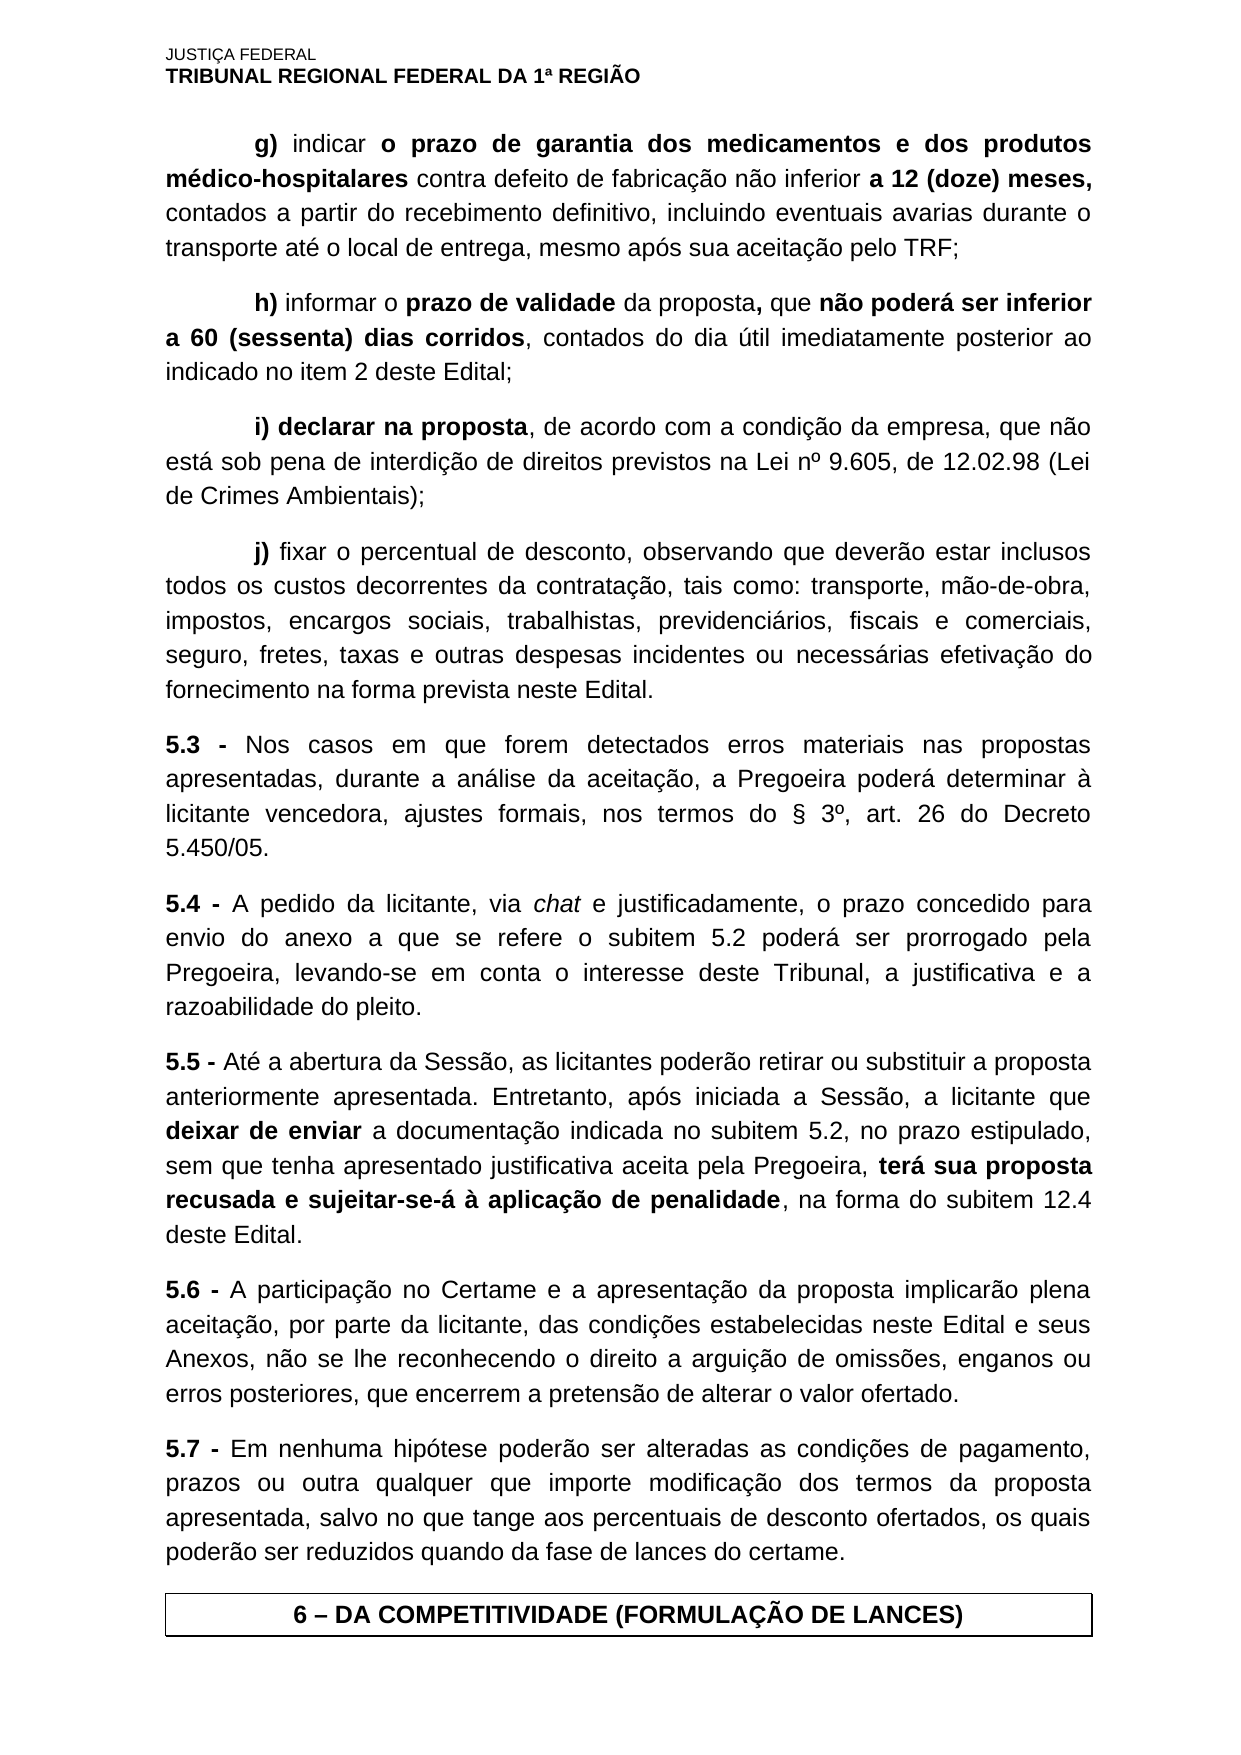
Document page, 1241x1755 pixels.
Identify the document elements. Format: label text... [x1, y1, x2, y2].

text 5.3 - Nos casos em que forem detectados erros materiais nas propostas apresentadas, durante a análise da aceitação, a Pregoeira poderá determinar à licitante vencedora, ajustes formais, nos termos do § 3º, art. 26 do Decreto 5.450/05. [165, 730, 1093, 862]
text 5.5 - Até a abertura da Sessão, as licitantes poderão retirar ou substituir a proposta anteriormente apresentada. Entretanto, após iniciada a Sessão, a licitante que deixar de enviar a documentação indicada no subitem 5.2, no prazo estipulado, sem que tenha apresentado justificativa aceita pela Pregoeira, terá sua proposta recusada e sujeitar-se-á à aplicação de penalidade, na forma do subitem 12.4 deste Edital. [165, 1047, 1093, 1248]
text j) fixar o percentual de desconto, observando que deverão estar inclusos todos os custos decorrentes da contratação, tais como: transporte, mão-de-obra, impostos, encargos sociais, trabalhistas, previdenciários, fiscais e comerciais, seguro, fretes, taxas e outras despesas incidentes ou necessárias efetivação do fornecimento na forma prevista neste Edital. [165, 537, 1093, 703]
text g) indicar o prazo de garantia dos medicamentos e dos produtos médico-hospitalares contra defeito de fabricação não inferior a 12 (doze) meses, contados a partir do recebimento definitivo, incluindo eventuais avarias durante o transporte até o local de entrega, mesmo após sua aceitação pelo TRF; [165, 129, 1093, 262]
list h) informar o prazo de validade da proposta, que não poderá ser inferior a 60 (sessenta) dias corridos, contados do dia útil imediatamente posterior ao indicado no item 2 deste Edital; [165, 288, 1093, 386]
text 5.7 - Em nenhuma hipótese poderão ser alteradas as condições de pagamento, prazos ou outra qualquer que importe modificação dos termos da proposta apresentada, salvo no que tange aos percentuais de desconto ofertados, os quais poderão ser reduzidos quando da fase de lances do certame. [165, 1434, 1093, 1566]
text 5.6 - A participação no Certame e a apresentação da proposta implicarão plena aceitação, por parte da licitante, das condições estabelecidas neste Edital e seus Anexos, não se lhe reconhecendo o direito a arguição de omissões, enganos ou erros posteriores, que encerrem a pretensão de alterar o valor ofertado. [165, 1275, 1093, 1407]
text i) declarar na proposta, de acordo com a condição da empresa, que não está sob pena de interdição de direitos previstos na Lei nº 9.605, de 12.02.98 (Lei de Crimes Ambientais); [165, 412, 1093, 510]
text 5.4 - A pedido da licitante, via chat e justificadamente, o prazo concedido para envio do anexo a que se refere o subitem 5.2 poderá ser prorrogado pela Pregoeira, levando-se em conta o interesse deste Tribunal, a justificativa e a razoabilidade do pleito. [165, 889, 1093, 1021]
text 6 – DA COMPETITIVIDADE (FORMULAÇÃO DE LANCES) [166, 1594, 1091, 1635]
